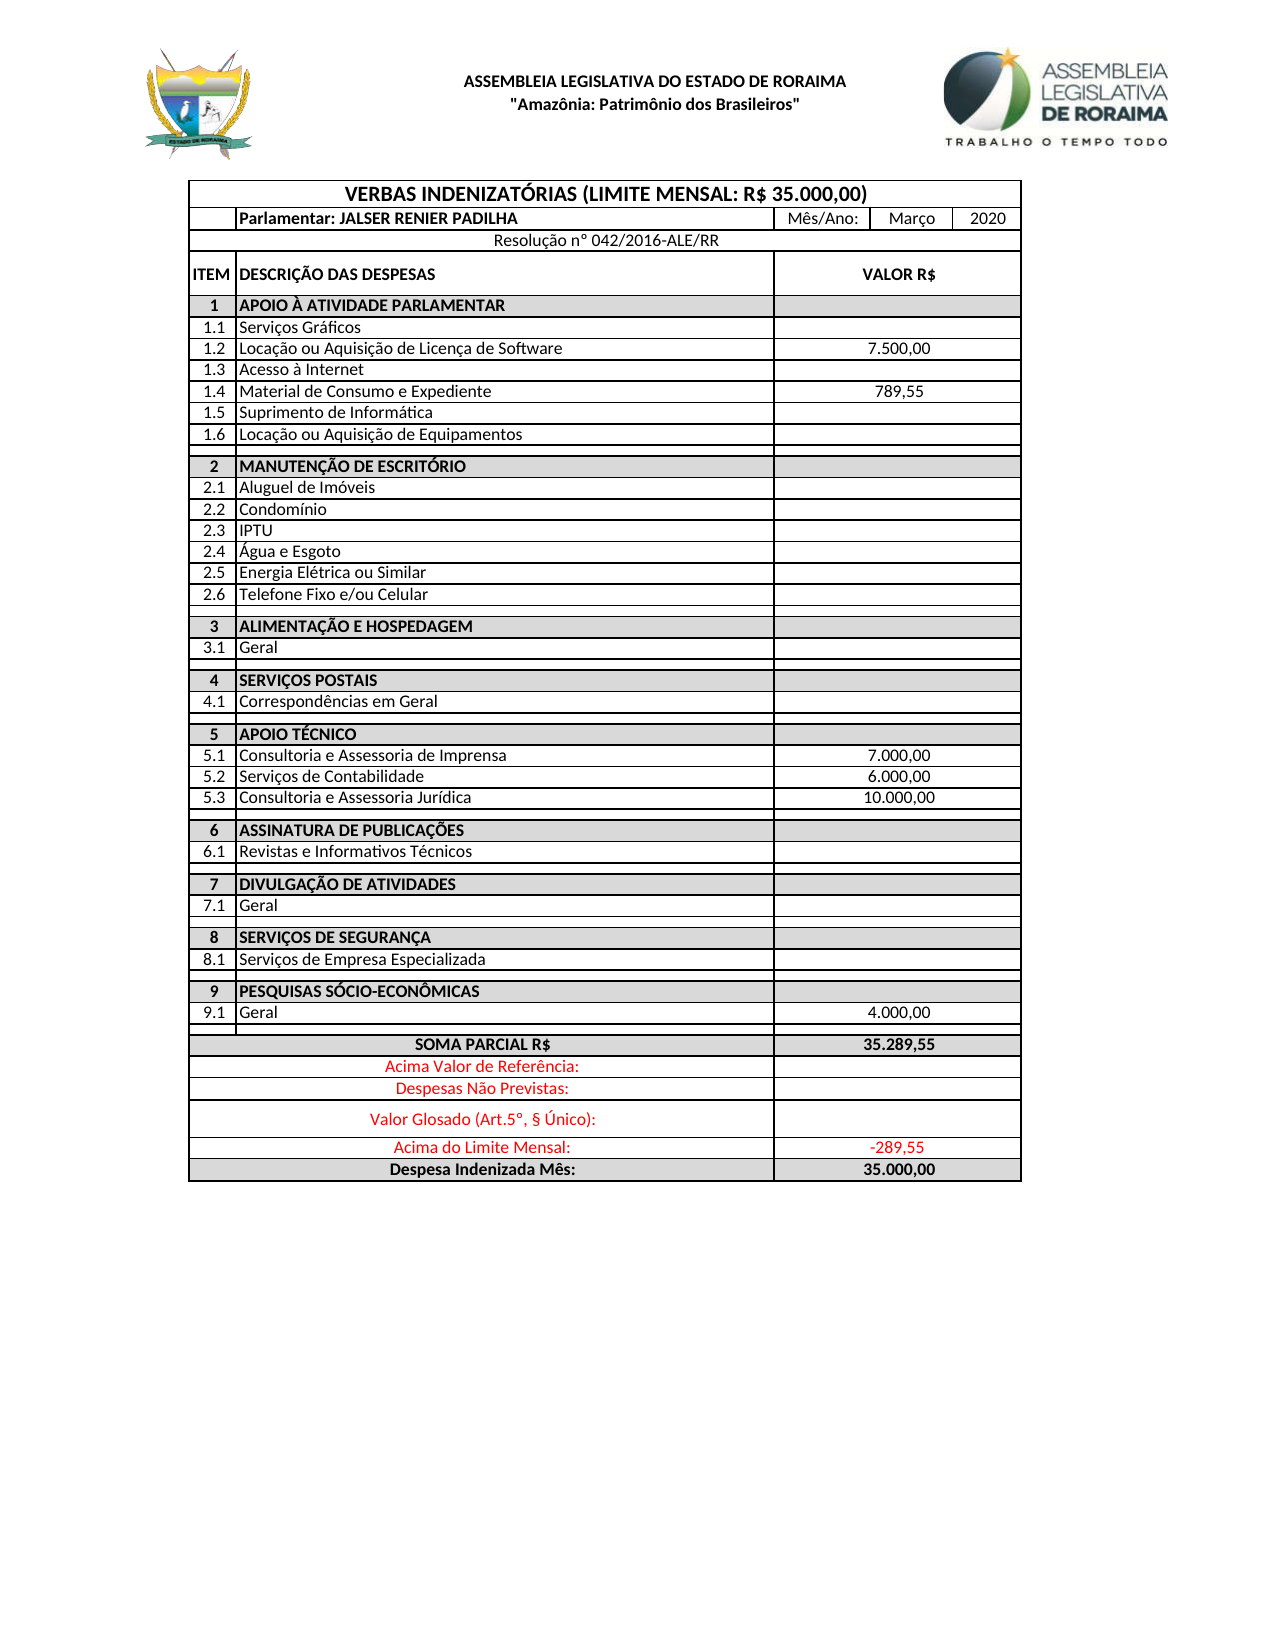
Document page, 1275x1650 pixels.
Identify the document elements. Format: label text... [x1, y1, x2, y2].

table_cell 1.2 [190, 339, 235, 359]
table_cell Material de Consumo e Expediente [237, 382, 773, 402]
table_cell 2.3 [190, 521, 235, 541]
table_cell 6 [190, 821, 235, 841]
table_cell Acima do Limite Mensal: [190, 1138, 773, 1158]
table_cell [775, 457, 1020, 477]
table_cell 2.5 [190, 564, 235, 583]
text ASSEMBLEIA LEGISLATIVA DO ESTADO DE RORAIMA [462, 70, 848, 92]
table_cell [190, 446, 235, 455]
table_cell ASSINATURA DE PUBLICAÇÕES [237, 821, 773, 841]
table_cell [775, 671, 1020, 691]
table_cell [237, 864, 773, 873]
table_cell Valor Glosado (Art.5º, § Único): [190, 1101, 773, 1136]
table_cell Suprimento de Informática [237, 403, 773, 423]
table_cell 3.1 [190, 639, 235, 658]
table_cell [775, 982, 1020, 1002]
table_cell Geral [237, 1003, 773, 1023]
table_cell Parlamentar: JALSER RENIER PADILHA [237, 208, 773, 229]
table_cell 7.1 [190, 896, 235, 916]
table_cell 2.4 [190, 542, 235, 562]
table_cell SERVIÇOS POSTAIS [237, 671, 773, 691]
table_cell [775, 917, 1020, 927]
table_cell Geral [237, 896, 773, 916]
table_cell [775, 725, 1020, 744]
table_cell Mês/Ano: [775, 208, 869, 229]
table_header VERBAS INDENIZATÓRIAS (LIMITE MENSAL: R$ 35.000,00) [190, 181, 1020, 207]
table_cell Aluguel de Imóveis [237, 478, 773, 498]
table_cell [775, 500, 1020, 519]
table_cell Locação ou Aquisição de Equipamentos [237, 425, 773, 444]
table_cell 6.000,00 [775, 767, 1020, 787]
table_cell 2020 [953, 208, 1020, 229]
table_cell [237, 446, 773, 455]
table_cell Correspondências em Geral [237, 692, 773, 712]
table_cell [775, 928, 1020, 948]
table_cell [190, 864, 235, 873]
table_cell [775, 842, 1020, 862]
table_cell DIVULGAÇÃO DE ATIVIDADES [237, 875, 773, 894]
table_cell [775, 1101, 1020, 1136]
table_cell [775, 521, 1020, 541]
table_cell 1 [190, 296, 235, 316]
table_cell Telefone Fixo e/ou Celular [237, 585, 773, 605]
table_cell 5.2 [190, 767, 235, 787]
table_cell Revistas e Informativos Técnicos [237, 842, 773, 862]
table_cell 1.5 [190, 403, 235, 423]
table_cell 4.1 [190, 692, 235, 712]
table_cell Despesas Não Previstas: [190, 1078, 773, 1099]
table_cell 6.1 [190, 842, 235, 862]
table_cell [775, 446, 1020, 455]
table_cell ALIMENTAÇÃO E HOSPEDAGEM [237, 617, 773, 637]
table_cell [775, 864, 1020, 873]
table_cell [190, 606, 235, 616]
table_cell Consultoria e Assessoria Jurídica [237, 789, 773, 808]
table_cell [190, 208, 235, 229]
table_cell Acima Valor de Referência: [190, 1057, 773, 1077]
table_cell [775, 478, 1020, 498]
table_cell VALOR R$ [775, 252, 1020, 295]
table_cell [190, 1025, 235, 1034]
table_cell [775, 810, 1020, 819]
table_cell [775, 821, 1020, 841]
table_cell -289,55 [775, 1138, 1020, 1158]
table_cell Março [871, 208, 952, 229]
table_cell 789,55 [775, 382, 1020, 402]
table_cell 5.1 [190, 746, 235, 766]
table_cell Energia Elétrica ou Similar [237, 564, 773, 583]
table_cell ITEM [190, 252, 235, 295]
table_cell 35.000,00 [775, 1159, 1020, 1180]
table_cell [190, 971, 235, 980]
table_cell 1.4 [190, 382, 235, 402]
table_cell [775, 1025, 1020, 1034]
table_cell 7.000,00 [775, 746, 1020, 766]
table_cell [775, 564, 1020, 583]
table_cell [775, 875, 1020, 894]
table_cell 5 [190, 725, 235, 744]
table_cell [190, 660, 235, 669]
table_cell [237, 606, 773, 616]
table_cell 1.1 [190, 318, 235, 337]
table_cell 7 [190, 875, 235, 894]
table_cell IPTU [237, 521, 773, 541]
table_cell 1.6 [190, 425, 235, 444]
table_cell 8.1 [190, 950, 235, 969]
table_cell Acesso à Internet [237, 361, 773, 380]
table_cell [775, 403, 1020, 423]
table_cell Serviços de Contabilidade [237, 767, 773, 787]
table_cell [775, 617, 1020, 637]
table_cell [775, 692, 1020, 712]
table_cell [237, 810, 773, 819]
table_cell [190, 714, 235, 723]
table_cell 3 [190, 617, 235, 637]
table_cell 2.2 [190, 500, 235, 519]
table_cell [775, 971, 1020, 980]
table_cell [775, 296, 1020, 316]
table_cell 2.6 [190, 585, 235, 605]
table_cell Água e Esgoto [237, 542, 773, 562]
table_cell [237, 1025, 773, 1034]
table_cell [775, 660, 1020, 669]
table_cell APOIO À ATIVIDADE PARLAMENTAR [237, 296, 773, 316]
table_cell 2.1 [190, 478, 235, 498]
table_cell Resolução nº 042/2016-ALE/RR [190, 231, 1020, 250]
table_cell [237, 660, 773, 669]
table_cell 4.000,00 [775, 1003, 1020, 1023]
table_cell [775, 639, 1020, 658]
table_cell [775, 714, 1020, 723]
table_cell Serviços Gráficos [237, 318, 773, 337]
table_cell Geral [237, 639, 773, 658]
table_cell 35.289,55 [775, 1036, 1020, 1055]
table_cell [775, 950, 1020, 969]
table_cell 7.500,00 [775, 339, 1020, 359]
table_cell Locação ou Aquisição de Licença de Software [237, 339, 773, 359]
table_cell [237, 971, 773, 980]
table_cell 5.3 [190, 789, 235, 808]
table_cell 8 [190, 928, 235, 948]
table_cell [190, 810, 235, 819]
table_cell Despesa Indenizada Mês: [190, 1159, 773, 1180]
table_cell 9 [190, 982, 235, 1002]
table_cell APOIO TÉCNICO [237, 725, 773, 744]
text "Amazônia: Patrimônio dos Brasileiros" [462, 93, 848, 115]
table_cell 4 [190, 671, 235, 691]
table_cell 2 [190, 457, 235, 477]
table_cell [775, 542, 1020, 562]
table_cell [775, 318, 1020, 337]
table_cell Serviços de Empresa Especializada [237, 950, 773, 969]
table_cell [775, 606, 1020, 616]
table_cell [775, 361, 1020, 380]
table_cell 10.000,00 [775, 789, 1020, 808]
table_cell MANUTENÇÃO DE ESCRITÓRIO [237, 457, 773, 477]
table_cell [237, 714, 773, 723]
table_cell Condomínio [237, 500, 773, 519]
table_cell DESCRIÇÃO DAS DESPESAS [237, 252, 773, 295]
table_cell [237, 917, 773, 927]
table_cell [775, 896, 1020, 916]
table_cell [775, 585, 1020, 605]
table_cell SERVIÇOS DE SEGURANÇA [237, 928, 773, 948]
table_cell [775, 1078, 1020, 1099]
table_cell Consultoria e Assessoria de Imprensa [237, 746, 773, 766]
table_cell 1.3 [190, 361, 235, 380]
table_cell SOMA PARCIAL R$ [190, 1036, 773, 1055]
table_cell [190, 917, 235, 927]
table_cell 9.1 [190, 1003, 235, 1023]
table_cell [775, 1057, 1020, 1077]
table_cell PESQUISAS SÓCIO-ECONÔMICAS [237, 982, 773, 1002]
table_cell [775, 425, 1020, 444]
